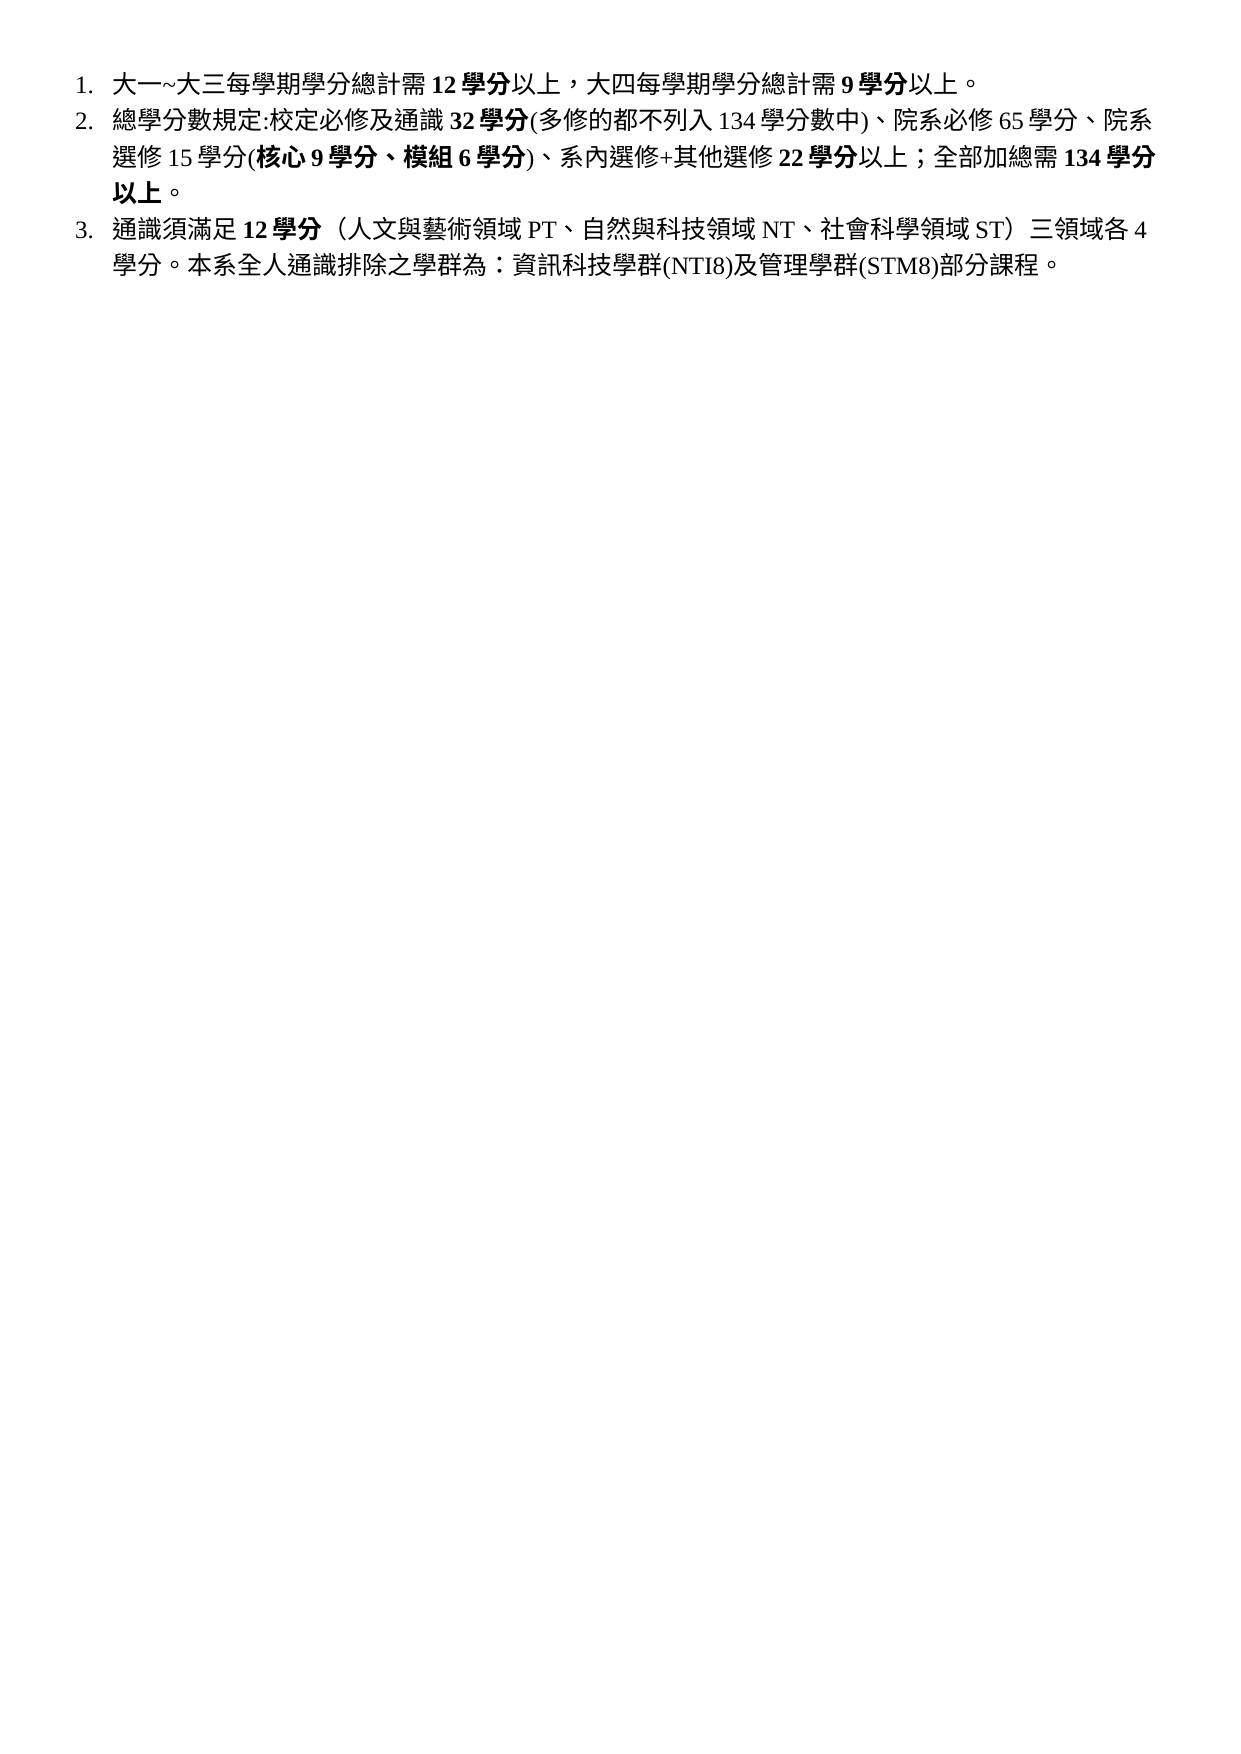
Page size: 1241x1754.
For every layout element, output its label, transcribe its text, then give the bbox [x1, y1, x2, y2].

list 大一~大三每學期學分總計需12學分以上，大四每學期學分總計需9學分以上。 [75, 64, 1162, 101]
list 通識須滿足12學分（人文與藝術領域PT、自然與科技領域NT、社會科學領域ST）三領域各4學分。本系全人通識排除之學群為：資訊科技學群(NTI8)及管理學群(STM8)部分課程。 [75, 209, 1162, 282]
list 總學分數規定:校定必修及通識32學分(多修的都不列入134學分數中)、院系必修65學分、院系選修15學分(核心9學分、模組6學分)、系內選修+其他選修22學分以上；全部加總需134學分以上。 [75, 101, 1162, 209]
